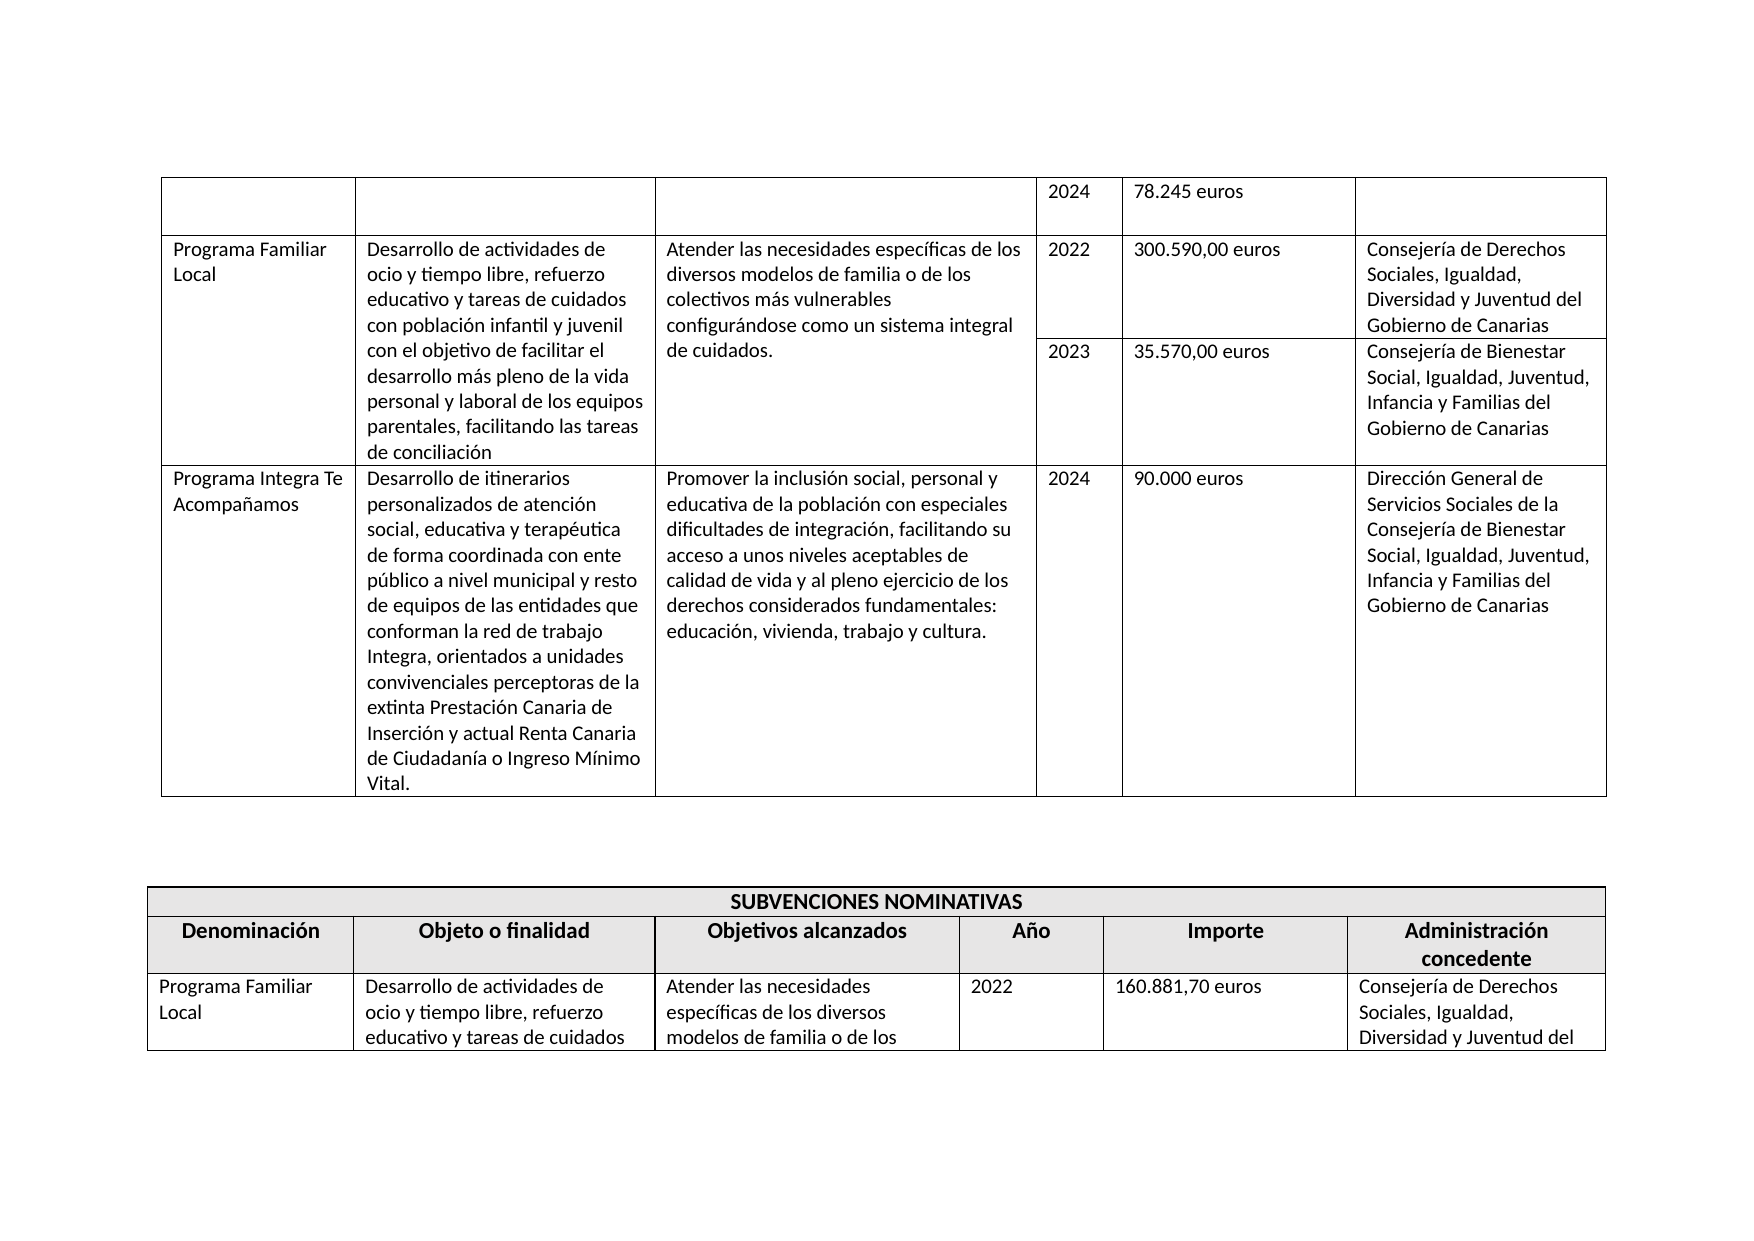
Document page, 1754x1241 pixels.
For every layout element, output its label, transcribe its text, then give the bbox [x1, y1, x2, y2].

table_cell [162, 178, 355, 235]
table_cell 160.881,70 euros [1104, 974, 1347, 1050]
table_cell Año [960, 917, 1103, 973]
table_cell Consejería de Derechos Sociales, Igualdad, Diversidad y Juventud del [1348, 974, 1605, 1050]
table_cell [356, 178, 655, 235]
table_cell Promover la inclusión social, personal y educativa de la población con especiales dificultades de integración, facilitando su acceso a unos niveles aceptables de calidad de vida y al pleno ejercicio de los derechos considerados fundamentales: educación, vivienda, trabajo y cultura. [656, 466, 1036, 796]
table_cell 2023 [1037, 339, 1122, 464]
table_cell [656, 178, 1036, 235]
table_cell Objetivos alcanzados [656, 917, 959, 973]
table_cell 2022 [1037, 236, 1122, 337]
table_cell Administración concedente [1348, 917, 1605, 973]
table_cell Dirección General de Servicios Sociales de la Consejería de Bienestar Social, Igualdad, Juventud, Infancia y Familias del Gobierno de Canarias [1356, 466, 1606, 796]
table_cell Denominación [148, 917, 353, 973]
table_cell Programa Integra Te Acompañamos [162, 466, 355, 796]
table_cell Atender las necesidades específicas de los diversos modelos de familia o de los [656, 974, 959, 1050]
table_cell Desarrollo de itinerarios personalizados de atención social, educativa y terapéutica de forma coordinada con ente público a nivel municipal y resto de equipos de las entidades que conforman la red de trabajo Integra, orientados a unidades convivenciales perceptoras de la extinta Prestación Canaria de Inserción y actual Renta Canaria de Ciudadanía o Ingreso Mínimo Vital. [356, 466, 655, 796]
table_cell Objeto o finalidad [354, 917, 654, 973]
table_cell Programa Familiar Local [148, 974, 353, 1050]
table_cell [1356, 178, 1606, 235]
table_cell 90.000 euros [1123, 466, 1355, 796]
table_cell 2024 [1037, 466, 1122, 796]
table_cell Desarrollo de actividades de ocio y tiempo libre, refuerzo educativo y tareas de cuidados [354, 974, 654, 1050]
table_cell Consejería de Derechos Sociales, Igualdad, Diversidad y Juventud del Gobierno de Canarias [1356, 236, 1606, 337]
table_cell Importe [1104, 917, 1347, 973]
table_cell Programa Familiar Local [162, 236, 355, 464]
table_cell Atender las necesidades específicas de los diversos modelos de familia o de los colectivos más vulnerables configurándose como un sistema integral de cuidados. [656, 236, 1036, 464]
table_cell Desarrollo de actividades de ocio y tiempo libre, refuerzo educativo y tareas de cuidados con población infantil y juvenil con el objetivo de facilitar el desarrollo más pleno de la vida personal y laboral de los equipos parentales, facilitando las tareas de conciliación [356, 236, 655, 464]
table_cell 2024 [1037, 178, 1122, 235]
table_cell 300.590,00 euros [1123, 236, 1355, 337]
table_cell 78.245 euros [1123, 178, 1355, 235]
table_cell 35.570,00 euros [1123, 339, 1355, 464]
table_cell 2022 [960, 974, 1103, 1050]
table_header SUBVENCIONES NOMINATIVAS [148, 888, 1605, 916]
table_cell Consejería de Bienestar Social, Igualdad, Juventud, Infancia y Familias del Gobierno de Canarias [1356, 339, 1606, 464]
